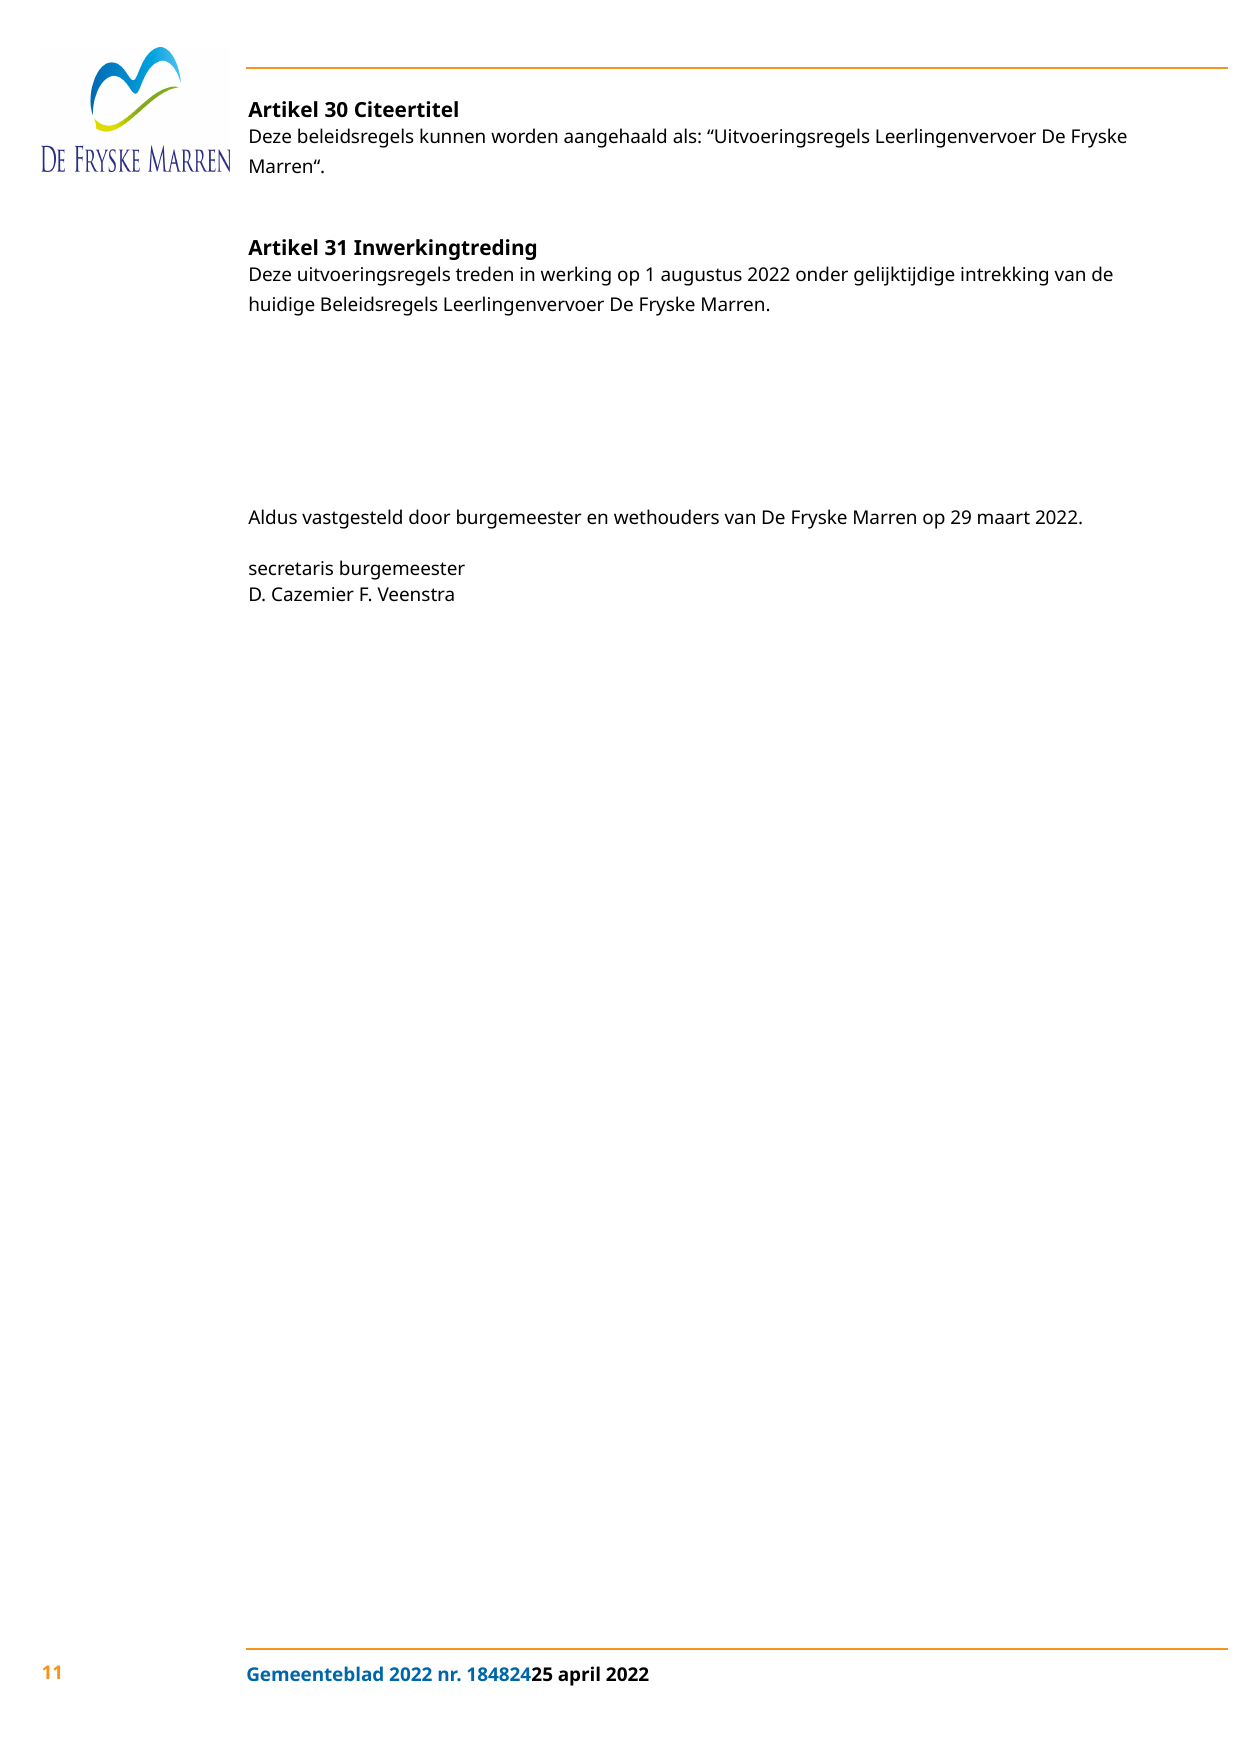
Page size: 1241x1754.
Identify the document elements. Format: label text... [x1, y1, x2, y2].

text Deze beleidsregels kunnen worden aangehaald als: “Uitvoeringsregels Leerlingenvervoer De Fryske Marren“. [248, 123, 1152, 178]
text Artikel 30 Citeertitel [248, 95, 1152, 123]
text Aldus vastgesteld door burgemeester en wethouders van De Fryske Marren op 29 maart 2022. [248, 504, 1152, 530]
picture [41, 47, 231, 172]
text Artikel 31 Inwerkingtreding [248, 233, 1152, 261]
text Deze uitvoeringsregels treden in werking op 1 augustus 2022 onder gelijktijdige intrekking van de huidige Beleidsregels Leerlingenvervoer De Fryske Marren. [248, 261, 1152, 317]
text D. Cazemier F. Veenstra [248, 581, 1152, 607]
text secretaris burgemeester [248, 556, 1152, 581]
